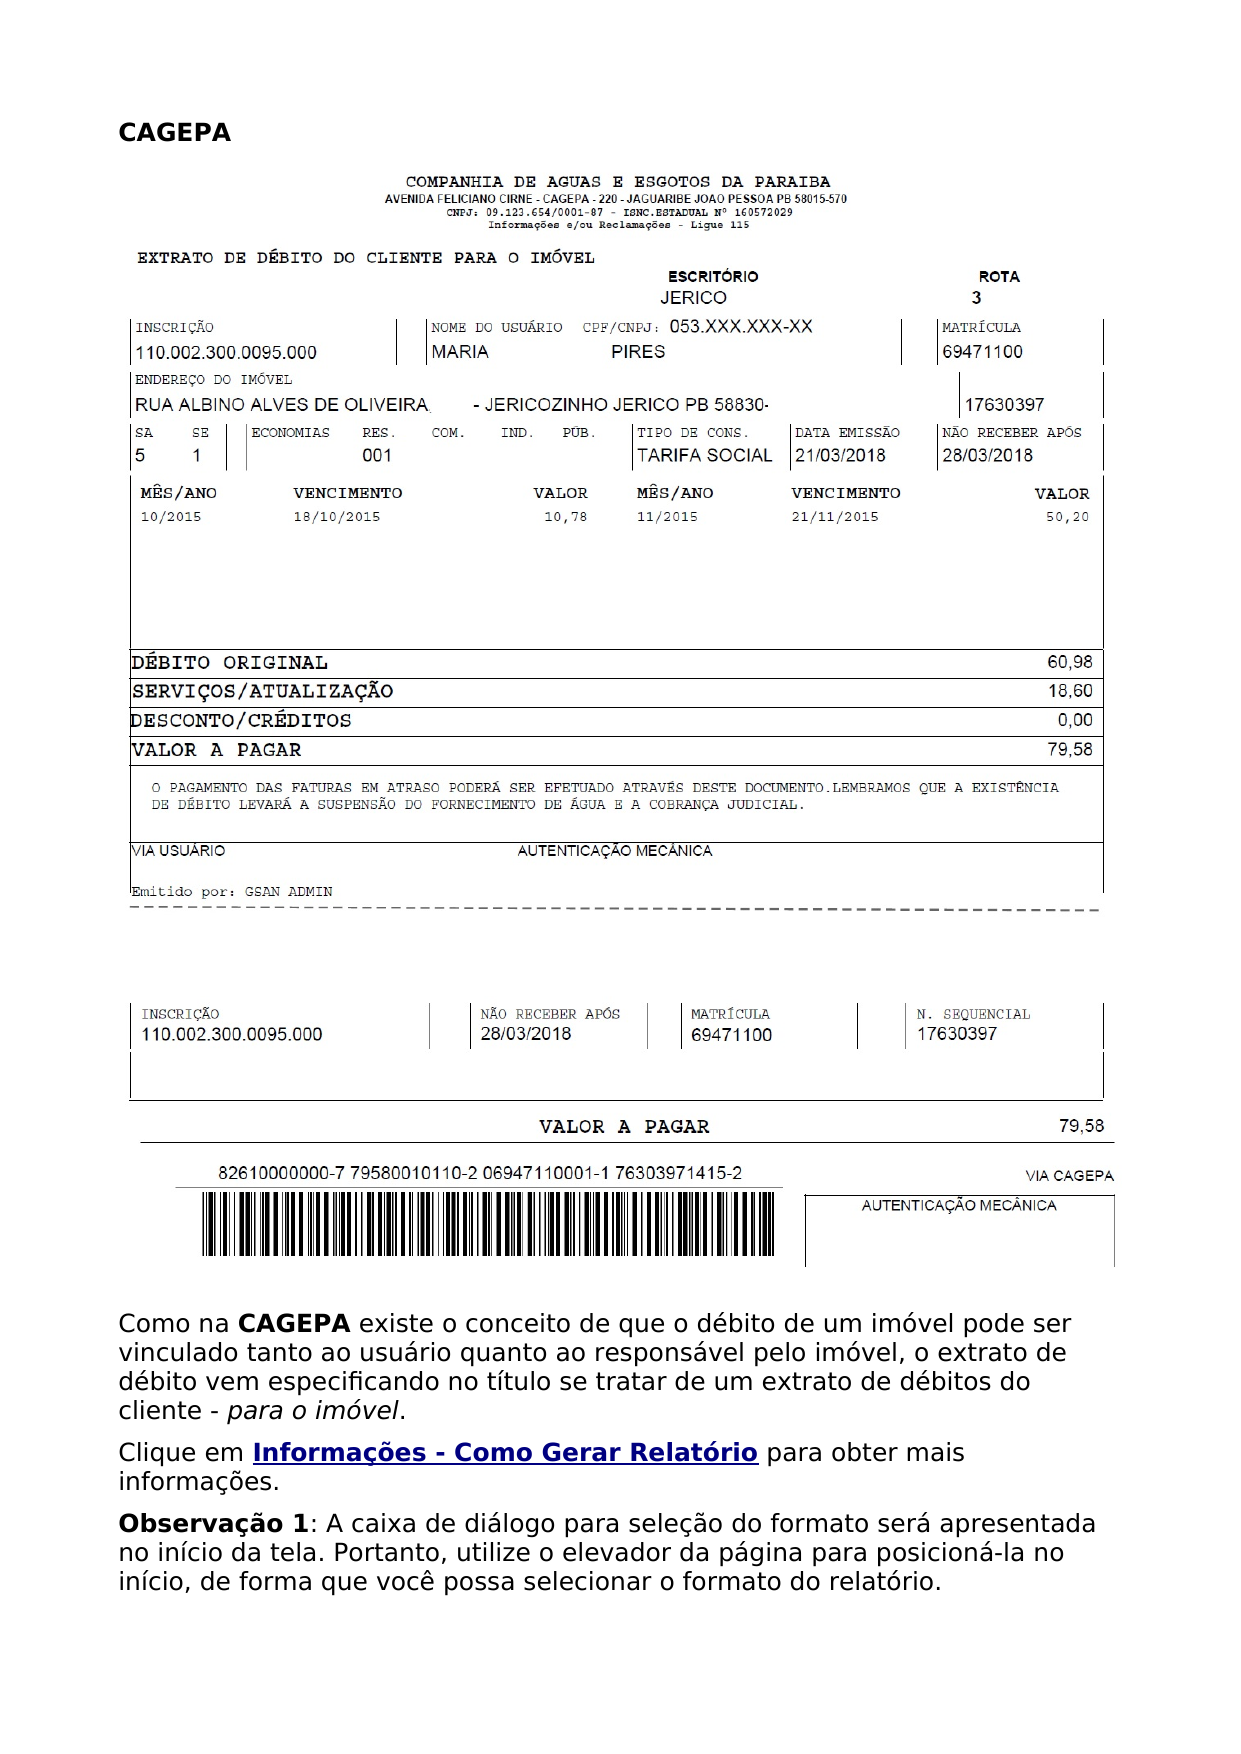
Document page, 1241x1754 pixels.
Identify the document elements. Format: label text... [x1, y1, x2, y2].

text Observação 1: A caixa de diálogo para seleção do formato será apresentada no início da tela. Portanto, utilize o elevador da página para posicioná-la no início, de forma que você possa selecionar o formato do relatório. [118, 1509, 1122, 1596]
text Clique em Informações - Como Gerar Relatório para obter mais informações. [118, 1438, 1122, 1496]
subtitle CAGEPA [118, 118, 1122, 147]
text Como na CAGEPA existe o conceito de que o débito de um imóvel pode ser vinculado tanto ao usuário quanto ao responsável pelo imóvel, o extrato de débito vem especificando no título se tratar de um extrato de débitos do cliente - para o imóvel. [118, 1309, 1122, 1426]
picture [118, 159, 1123, 1268]
